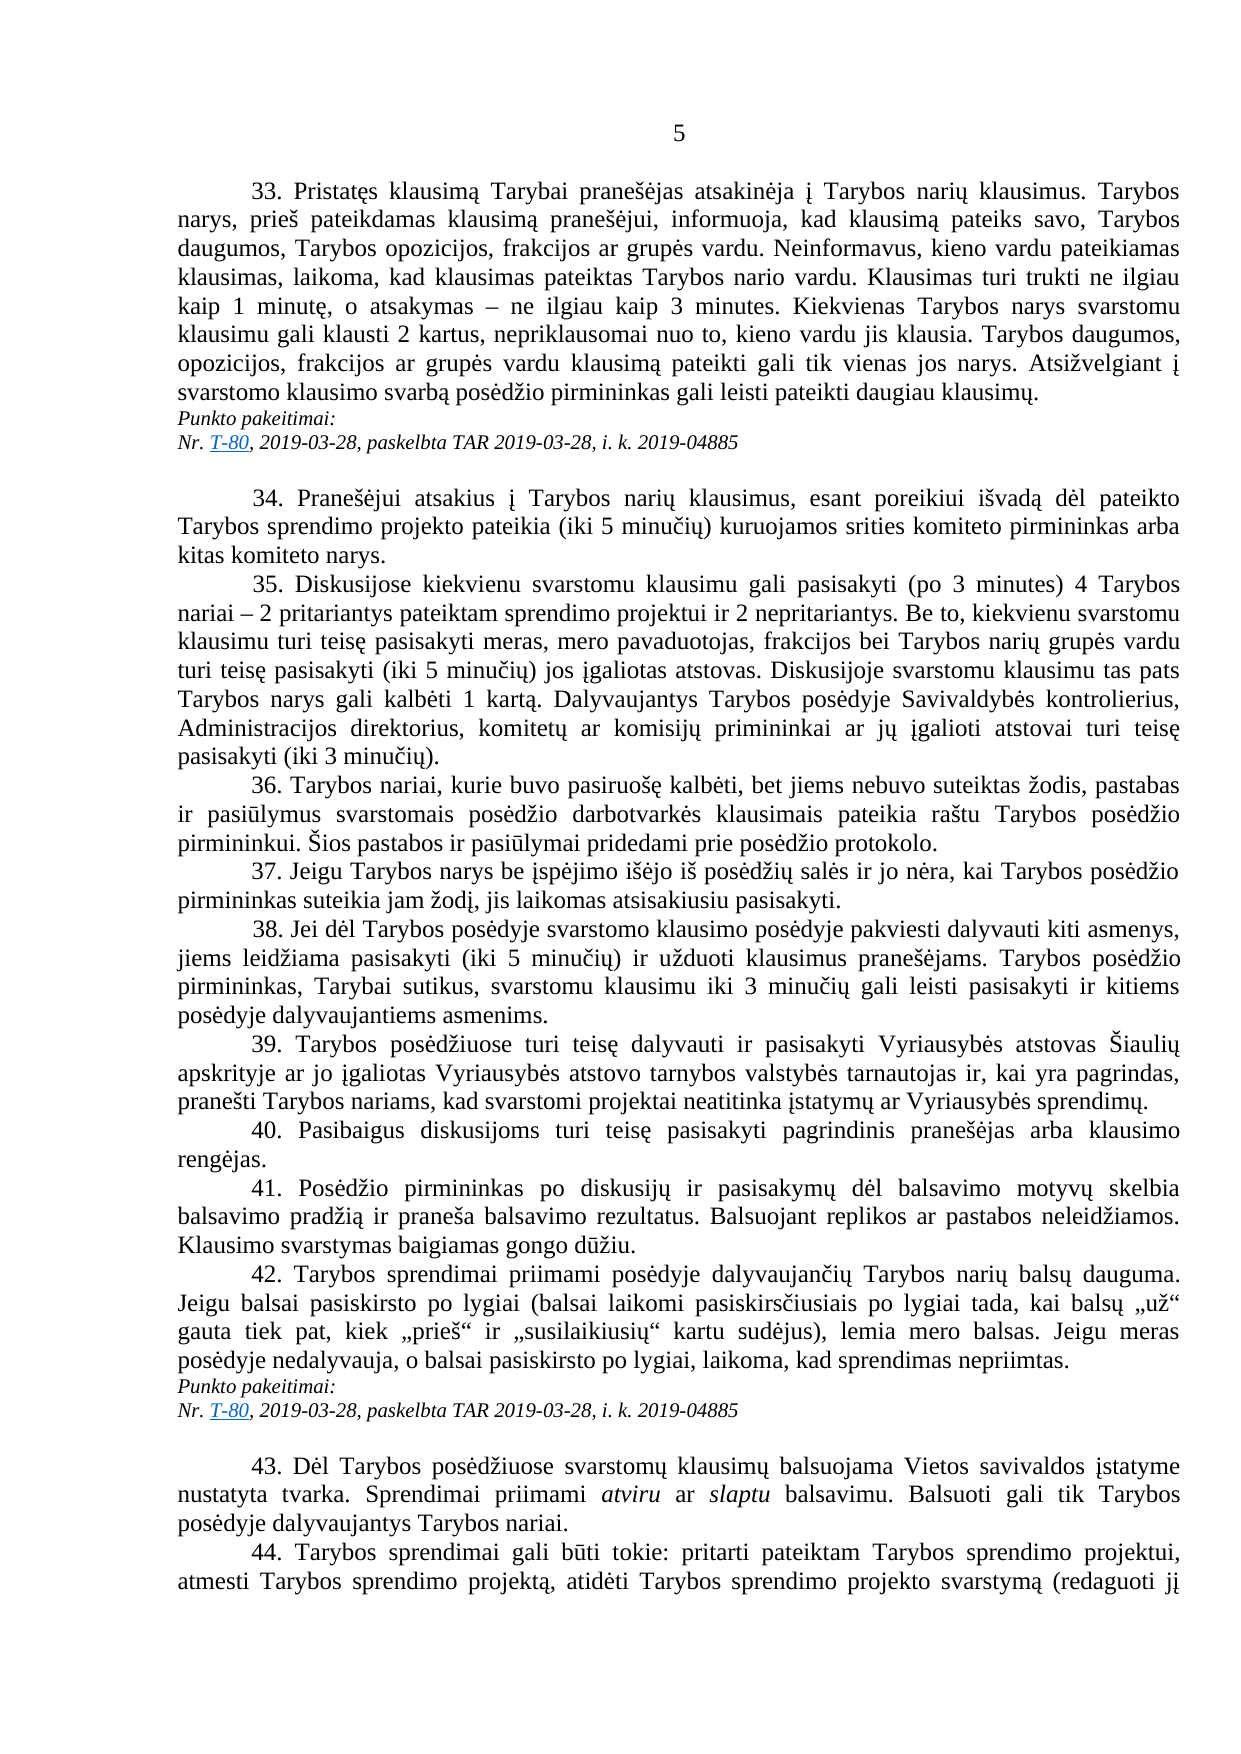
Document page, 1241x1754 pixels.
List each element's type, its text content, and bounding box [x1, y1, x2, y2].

text 39. Tarybos posėdžiuose turi teisę dalyvauti ir pasisakyti Vyriausybės atstovas Šiaulių apskrityje ar jo įgaliotas Vyriausybės atstovo tarnybos valstybės tarnautojas ir, kai yra pagrindas, pranešti Tarybos nariams, kad svarstomi projektai neatitinka įstatymų ar Vyriausybės sprendimų. [177, 1029, 1181, 1115]
text 36. Tarybos nariai, kurie buvo pasiruošę kalbėti, bet jiems nebuvo suteiktas žodis, pastabas ir pasiūlymus svarstomais posėdžio darbotvarkės klausimais pateikia raštu Tarybos posėdžio pirmininkui. Šios pastabos ir pasiūlymai pridedami prie posėdžio protokolo. [177, 770, 1181, 856]
text 42. Tarybos sprendimai priimami posėdyje dalyvaujančių Tarybos narių balsų dauguma. Jeigu balsai pasiskirsto po lygiai (balsai laikomi pasiskirsčiusiais po lygiai tada, kai balsų „už“ gauta tiek pat, kiek „prieš“ ir „susilaikiusių“ kartu sudėjus), lemia mero balsas. Jeigu meras posėdyje nedalyvauja, o balsai pasiskirsto po lygiai, laikoma, kad sprendimas nepriimtas. [177, 1259, 1181, 1374]
text 37. Jeigu Tarybos narys be įspėjimo išėjo iš posėdžių salės ir jo nėra, kai Tarybos posėdžio pirmininkas suteikia jam žodį, jis laikomas atsisakiusiu pasisakyti. [177, 856, 1181, 914]
text 33. Pristatęs klausimą Tarybai pranešėjas atsakinėja į Tarybos narių klausimus. Tarybos narys, prieš pateikdamas klausimą pranešėjui, informuoja, kad klausimą pateiks savo, Tarybos daugumos, Tarybos opozicijos, frakcijos ar grupės vardu. Neinformavus, kieno vardu pateikiamas klausimas, laikoma, kad klausimas pateiktas Tarybos nario vardu. Klausimas turi trukti ne ilgiau kaip 1 minutę, o atsakymas – ne ilgiau kaip 3 minutes. Kiekvienas Tarybos narys svarstomu klausimu gali klausti 2 kartus, nepriklausomai nuo to, kieno vardu jis klausia. Tarybos daugumos, opozicijos, frakcijos ar grupės vardu klausimą pateikti gali tik vienas jos narys. Atsižvelgiant į svarstomo klausimo svarbą posėdžio pirmininkas gali leisti pateikti daugiau klausimų. [177, 176, 1181, 406]
text 38. Jei dėl Tarybos posėdyje svarstomo klausimo posėdyje pakviesti dalyvauti kiti asmenys, jiems leidžiama pasisakyti (iki 5 minučių) ir užduoti klausimus pranešėjams. Tarybos posėdžio pirmininkas, Tarybai sutikus, svarstomu klausimu iki 3 minučių gali leisti pasisakyti ir kitiems posėdyje dalyvaujantiems asmenims. [177, 914, 1181, 1029]
text Nr. T-80, 2019-03-28, paskelbta TAR 2019-03-28, i. k. 2019-04885 [177, 430, 1181, 454]
text 35. Diskusijose kiekvienu svarstomu klausimu gali pasisakyti (po 3 minutes) 4 Tarybos nariai – 2 pritariantys pateiktam sprendimo projektui ir 2 nepritariantys. Be to, kiekvienu svarstomu klausimu turi teisę pasisakyti meras, mero pavaduotojas, frakcijos bei Tarybos narių grupės vardu turi teisę pasisakyti (iki 5 minučių) jos įgaliotas atstovas. Diskusijoje svarstomu klausimu tas pats Tarybos narys gali kalbėti 1 kartą. Dalyvaujantys Tarybos posėdyje Savivaldybės kontrolierius, Administracijos direktorius, komitetų ar komisijų primininkai ar jų įgalioti atstovai turi teisę pasisakyti (iki 3 minučių). [177, 569, 1181, 770]
text Punkto pakeitimai: [177, 406, 1181, 430]
text 40. Pasibaigus diskusijoms turi teisę pasisakyti pagrindinis pranešėjas arba klausimo rengėjas. [177, 1115, 1181, 1173]
text Punkto pakeitimai: [177, 1374, 1181, 1398]
text 34. Pranešėjui atsakius į Tarybos narių klausimus, esant poreikiui išvadą dėl pateikto Tarybos sprendimo projekto pateikia (iki 5 minučių) kuruojamos srities komiteto pirmininkas arba kitas komiteto narys. [177, 483, 1181, 569]
text 43. Dėl Tarybos posėdžiuose svarstomų klausimų balsuojama Vietos savivaldos įstatyme nustatyta tvarka. Sprendimai priimami atviru ar slaptu balsavimu. Balsuoti gali tik Tarybos posėdyje dalyvaujantys Tarybos nariai. [177, 1451, 1181, 1537]
text 41. Posėdžio pirmininkas po diskusijų ir pasisakymų dėl balsavimo motyvų skelbia balsavimo pradžią ir praneša balsavimo rezultatus. Balsuojant replikos ar pastabos neleidžiamos. Klausimo svarstymas baigiamas gongo dūžiu. [177, 1173, 1181, 1259]
text 44. Tarybos sprendimai gali būti tokie: pritarti pateiktam Tarybos sprendimo projektui, atmesti Tarybos sprendimo projektą, atidėti Tarybos sprendimo projekto svarstymą (redaguoti jį [177, 1537, 1181, 1594]
text Nr. T-80, 2019-03-28, paskelbta TAR 2019-03-28, i. k. 2019-04885 [177, 1398, 1181, 1422]
